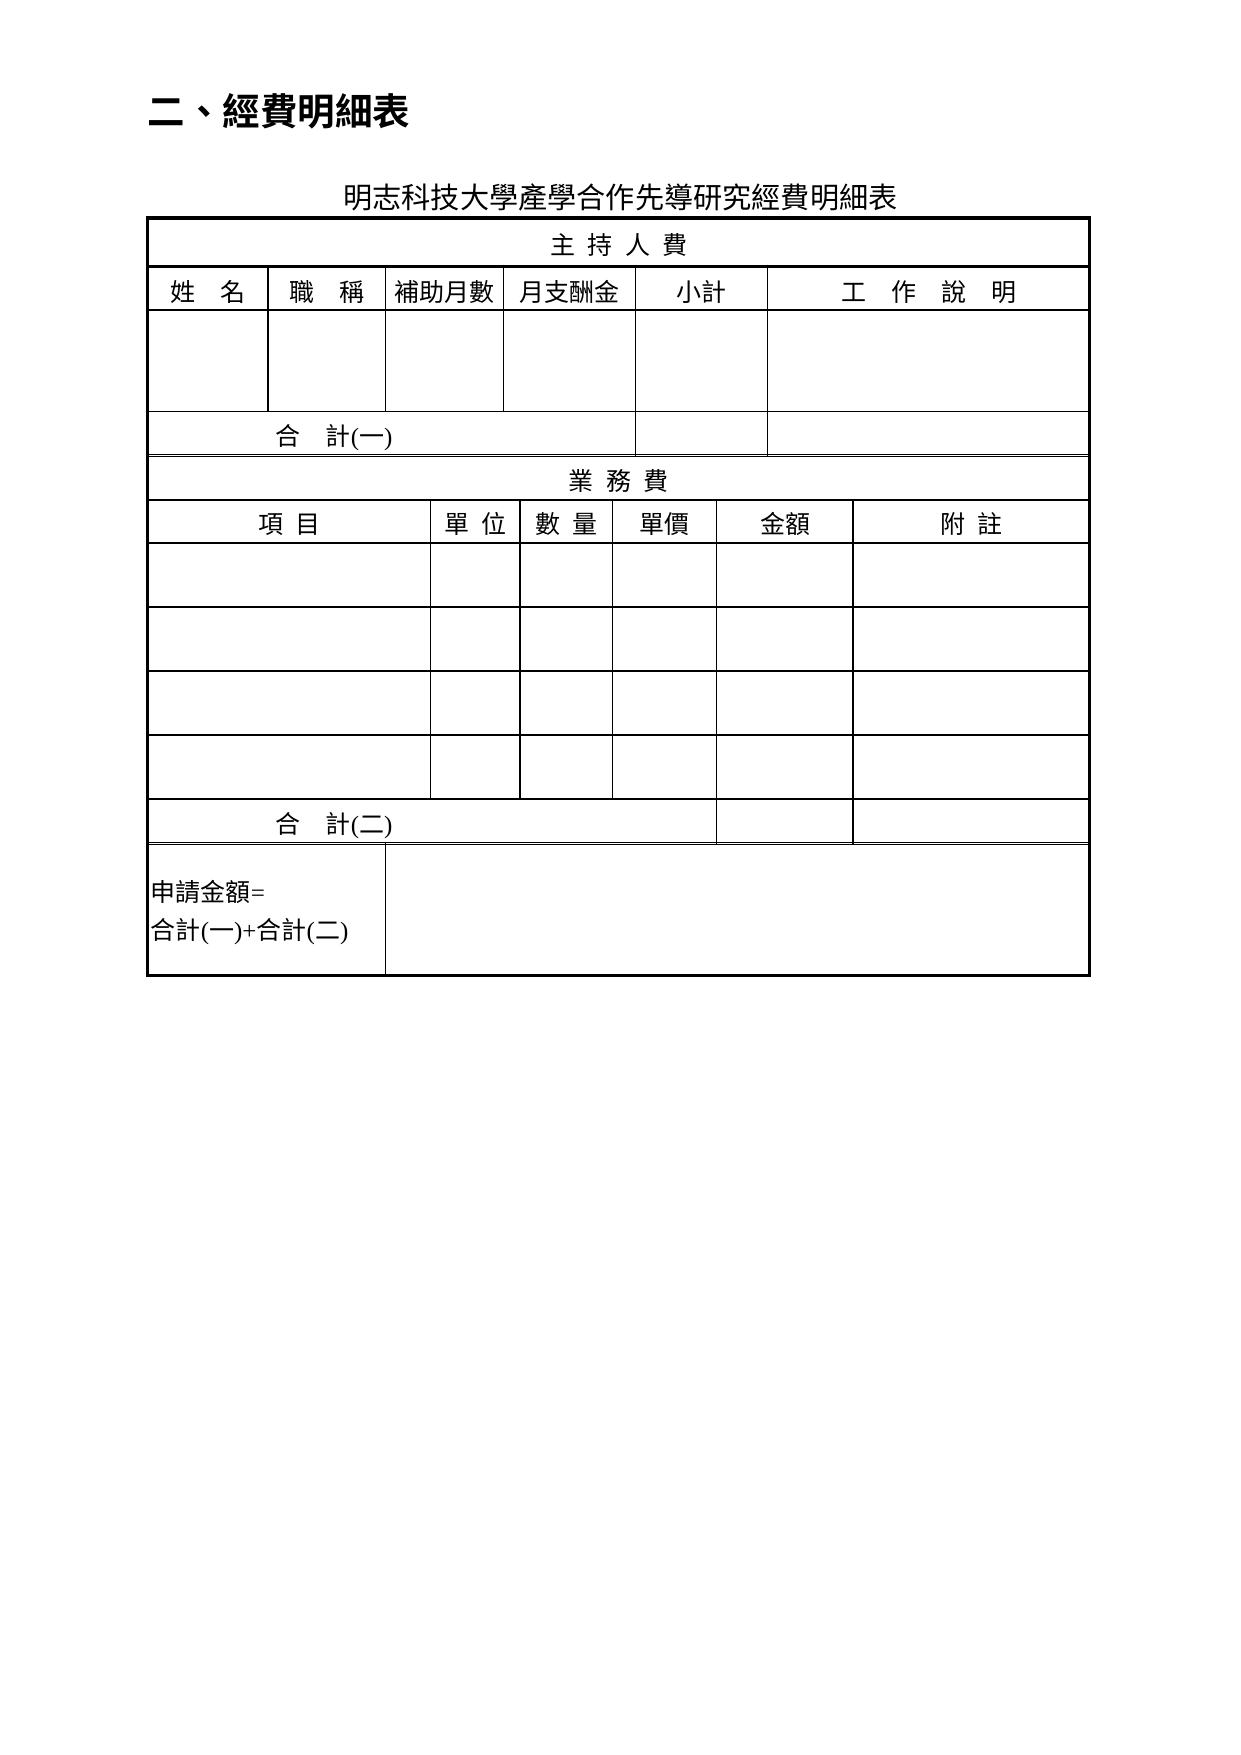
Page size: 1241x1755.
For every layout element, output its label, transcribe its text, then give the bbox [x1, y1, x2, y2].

table_cell [431, 736, 519, 798]
table_cell 職 稱 [269, 268, 385, 309]
table_cell [854, 608, 1088, 670]
table_cell 申請金額= 合計(一)+合計(二) [149, 845, 385, 974]
table_cell [613, 736, 716, 798]
table_cell 業 務 費 [149, 457, 1088, 499]
table_cell 姓 名 [149, 268, 267, 309]
table_cell 合 計(一) [149, 412, 635, 454]
table_cell [854, 800, 1088, 842]
table_cell [854, 736, 1088, 798]
table_cell 單價 [613, 501, 716, 542]
table_cell [521, 736, 612, 798]
table_cell [636, 412, 767, 454]
table_cell [386, 311, 503, 411]
table_cell [149, 736, 430, 798]
table_cell 金額 [717, 501, 852, 542]
table_cell [717, 736, 852, 798]
table_cell [636, 311, 767, 411]
table_cell [504, 311, 635, 411]
table_cell [613, 672, 716, 734]
table_cell [768, 311, 1088, 411]
table_cell [521, 672, 612, 734]
table_cell 數 量 [521, 501, 612, 542]
table_cell [521, 608, 612, 670]
table_cell [613, 608, 716, 670]
table_cell [431, 544, 519, 606]
table_cell [149, 544, 430, 606]
table_cell 補助月數 [386, 268, 503, 309]
table_cell [431, 672, 519, 734]
table_cell [854, 544, 1088, 606]
table_cell 工 作 說 明 [768, 268, 1088, 309]
table_cell [717, 544, 852, 606]
text 明志科技大學產學合作先導研究經費明細表 [148, 174, 1093, 216]
table_cell 合 計(二) [149, 800, 716, 842]
table_cell [717, 672, 852, 734]
table_cell 小計 [636, 268, 767, 309]
table_cell [149, 608, 430, 670]
table_cell [717, 800, 852, 842]
table_cell [269, 311, 385, 411]
table_cell 項 目 [149, 501, 430, 542]
table_cell 單 位 [431, 501, 519, 542]
text 二、經費明細表 [148, 89, 1093, 134]
table_cell 附 註 [854, 501, 1088, 542]
table_cell [431, 608, 519, 670]
table_cell [854, 672, 1088, 734]
table_cell [149, 672, 430, 734]
table_header 主 持 人 費 [149, 220, 1088, 264]
table_cell [386, 845, 1088, 974]
table_cell [717, 608, 852, 670]
table_cell [521, 544, 612, 606]
table_cell 月支酬金 [504, 268, 635, 309]
table_cell [613, 544, 716, 606]
table_cell [149, 311, 267, 411]
table_cell [768, 412, 1088, 454]
